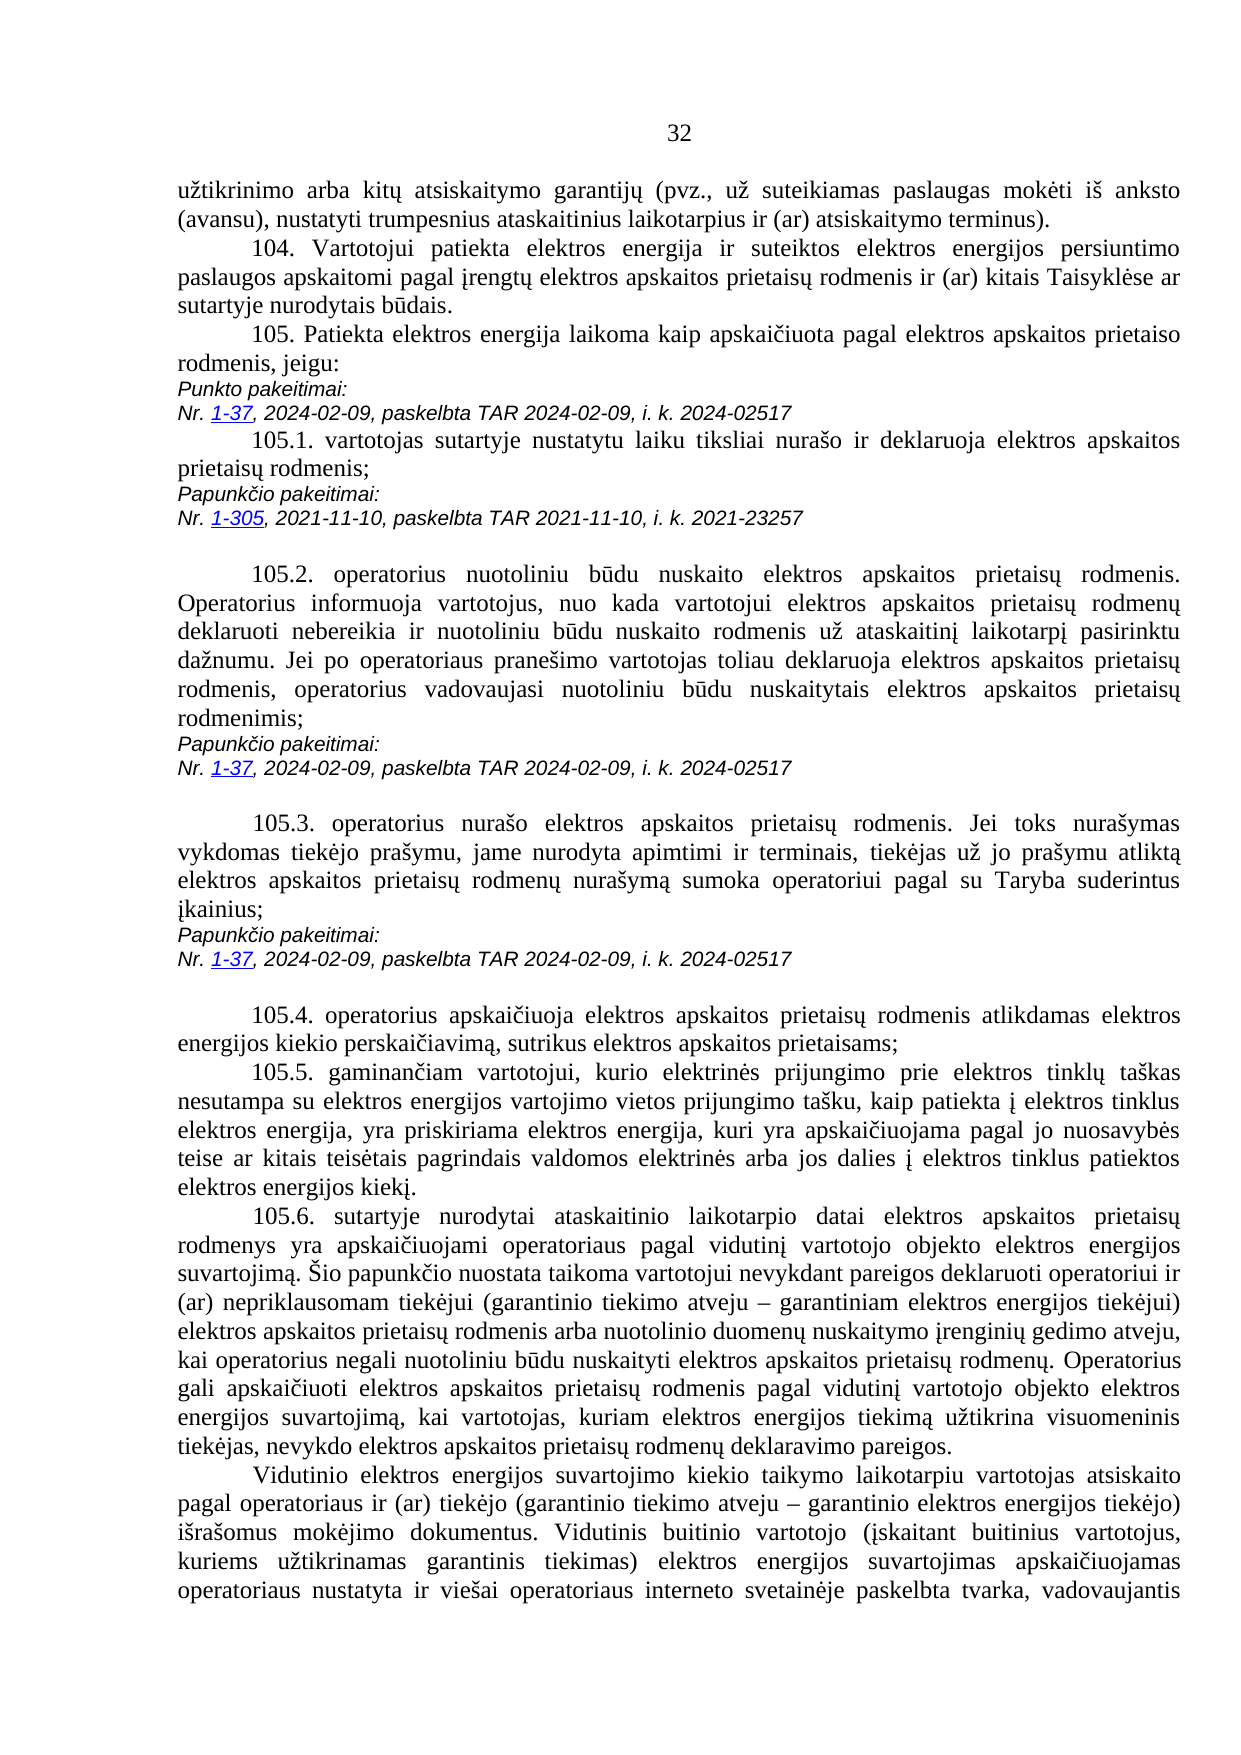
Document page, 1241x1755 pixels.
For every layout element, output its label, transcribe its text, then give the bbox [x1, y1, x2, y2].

text 104. Vartotojui patiekta elektros energija ir suteiktos elektros energijos persiuntimo paslaugos apskaitomi pagal įrengtų elektros apskaitos prietaisų rodmenis ir (ar) kitais Taisyklėse ar sutartyje nurodytais būdais. [177, 233, 1181, 319]
text Nr. 1-37, 2024-02-09, paskelbta TAR 2024-02-09, i. k. 2024-02517 [177, 401, 1181, 425]
text Papunkčio pakeitimai: [177, 482, 1181, 506]
text 105. Patiekta elektros energija laikoma kaip apskaičiuota pagal elektros apskaitos prietaiso rodmenis, jeigu: [177, 319, 1181, 377]
text Papunkčio pakeitimai: [177, 923, 1181, 947]
text užtikrinimo arba kitų atsiskaitymo garantijų (pvz., už suteikiamas paslaugas mokėti iš anksto (avansu), nustatyti trumpesnius ataskaitinius laikotarpius ir (ar) atsiskaitymo terminus). [177, 176, 1181, 233]
text Vidutinio elektros energijos suvartojimo kiekio taikymo laikotarpiu vartotojas atsiskaito pagal operatoriaus ir (ar) tiekėjo (garantinio tiekimo atveju – garantinio elektros energijos tiekėjo) išrašomus mokėjimo dokumentus. Vidutinis buitinio vartotojo (įskaitant buitinius vartotojus, kuriems užtikrinamas garantinis tiekimas) elektros energijos suvartojimas apskaičiuojamas operatoriaus nustatyta ir viešai operatoriaus interneto svetainėje paskelbta tvarka, vadovaujantis [177, 1460, 1181, 1603]
text 105.3. operatorius nurašo elektros apskaitos prietaisų rodmenis. Jei toks nurašymas vykdomas tiekėjo prašymu, jame nurodyta apimtimi ir terminais, tiekėjas už jo prašymu atliktą elektros apskaitos prietaisų rodmenų nurašymą sumoka operatoriui pagal su Taryba suderintus įkainius; [177, 808, 1181, 923]
text 105.5. gaminančiam vartotojui, kurio elektrinės prijungimo prie elektros tinklų taškas nesutampa su elektros energijos vartojimo vietos prijungimo tašku, kaip patiekta į elektros tinklus elektros energija, yra priskiriama elektros energija, kuri yra apskaičiuojama pagal jo nuosavybės teise ar kitais teisėtais pagrindais valdomos elektrinės arba jos dalies į elektros tinklus patiektos elektros energijos kiekį. [177, 1057, 1181, 1201]
text 105.6. sutartyje nurodytai ataskaitinio laikotarpio datai elektros apskaitos prietaisų rodmenys yra apskaičiuojami operatoriaus pagal vidutinį vartotojo objekto elektros energijos suvartojimą. Šio papunkčio nuostata taikoma vartotojui nevykdant pareigos deklaruoti operatoriui ir (ar) nepriklausomam tiekėjui (garantinio tiekimo atveju – garantiniam elektros energijos tiekėjui) elektros apskaitos prietaisų rodmenis arba nuotolinio duomenų nuskaitymo įrenginių gedimo atveju, kai operatorius negali nuotoliniu būdu nuskaityti elektros apskaitos prietaisų rodmenų. Operatorius gali apskaičiuoti elektros apskaitos prietaisų rodmenis pagal vidutinį vartotojo objekto elektros energijos suvartojimą, kai vartotojas, kuriam elektros energijos tiekimą užtikrina visuomeninis tiekėjas, nevykdo elektros apskaitos prietaisų rodmenų deklaravimo pareigos. [177, 1201, 1181, 1460]
text Nr. 1-37, 2024-02-09, paskelbta TAR 2024-02-09, i. k. 2024-02517 [177, 755, 1181, 779]
text Punkto pakeitimai: [177, 377, 1181, 401]
text Nr. 1-305, 2021-11-10, paskelbta TAR 2021-11-10, i. k. 2021-23257 [177, 506, 1181, 530]
text 105.1. vartotojas sutartyje nustatytu laiku tiksliai nurašo ir deklaruoja elektros apskaitos prietaisų rodmenis; [177, 425, 1181, 482]
text Nr. 1-37, 2024-02-09, paskelbta TAR 2024-02-09, i. k. 2024-02517 [177, 947, 1181, 971]
text 105.2. operatorius nuotoliniu būdu nuskaito elektros apskaitos prietaisų rodmenis. Operatorius informuoja vartotojus, nuo kada vartotojui elektros apskaitos prietaisų rodmenų deklaruoti nebereikia ir nuotoliniu būdu nuskaito rodmenis už ataskaitinį laikotarpį pasirinktu dažnumu. Jei po operatoriaus pranešimo vartotojas toliau deklaruoja elektros apskaitos prietaisų rodmenis, operatorius vadovaujasi nuotoliniu būdu nuskaitytais elektros apskaitos prietaisų rodmenimis; [177, 559, 1181, 731]
text 105.4. operatorius apskaičiuoja elektros apskaitos prietaisų rodmenis atlikdamas elektros energijos kiekio perskaičiavimą, sutrikus elektros apskaitos prietaisams; [177, 1000, 1181, 1057]
text Papunkčio pakeitimai: [177, 731, 1181, 755]
